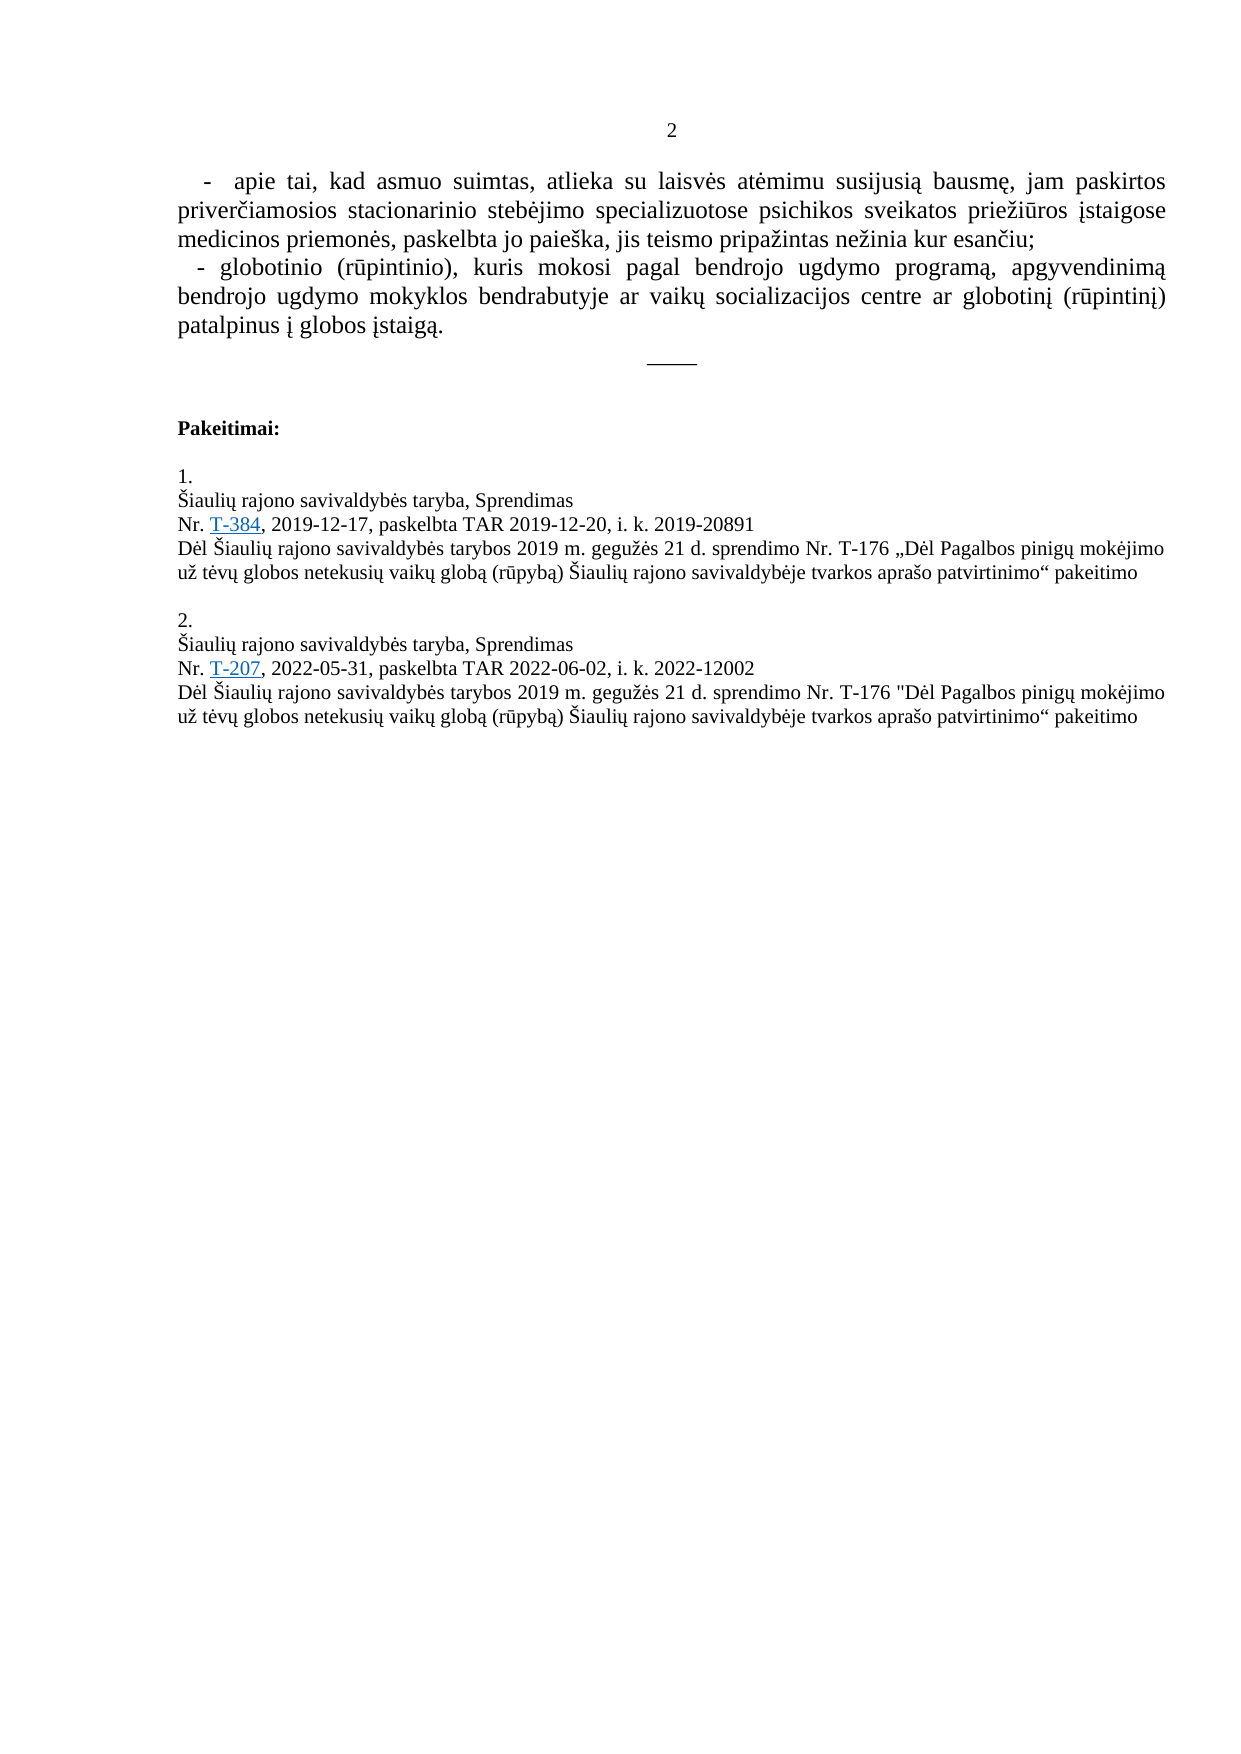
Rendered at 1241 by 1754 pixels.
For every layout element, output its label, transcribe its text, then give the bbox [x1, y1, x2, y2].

text Pakeitimai: [177, 416, 1167, 440]
text Dėl Šiaulių rajono savivaldybės tarybos 2019 m. gegužės 21 d. sprendimo Nr. T-176 "Dėl Pagalbos pinigų mokėjimo už tėvų globos netekusių vaikų globą (rūpybą) Šiaulių rajono savivaldybėje tvarkos aprašo patvirtinimo“ pakeitimo [177, 680, 1167, 728]
text Nr. T-207, 2022-05-31, paskelbta TAR 2022-06-02, i. k. 2022-12002 [177, 656, 1167, 680]
text - globotinio (rūpintinio), kuris mokosi pagal bendrojo ugdymo programą, apgyvendinimą bendrojo ugdymo mokyklos bendrabutyje ar vaikų socializacijos centre ar globotinį (rūpintinį) patalpinus į globos įstaigą. [177, 252, 1167, 339]
text 1. [177, 464, 1167, 488]
text ____ [177, 339, 1167, 367]
text Nr. T-384, 2019-12-17, paskelbta TAR 2019-12-20, i. k. 2019-20891 [177, 512, 1167, 536]
text Dėl Šiaulių rajono savivaldybės tarybos 2019 m. gegužės 21 d. sprendimo Nr. T-176 „Dėl Pagalbos pinigų mokėjimo už tėvų globos netekusių vaikų globą (rūpybą) Šiaulių rajono savivaldybėje tvarkos aprašo patvirtinimo“ pakeitimo [177, 536, 1167, 584]
text 2. [177, 608, 1167, 632]
text - apie tai, kad asmuo suimtas, atlieka su laisvės atėmimu susijusią bausmę, jam paskirtos priverčiamosios stacionarinio stebėjimo specializuotose psichikos sveikatos priežiūros įstaigose medicinos priemonės, paskelbta jo paieška, jis teismo pripažintas nežinia kur esančiu; [177, 166, 1167, 252]
text Šiaulių rajono savivaldybės taryba, Sprendimas [177, 632, 1167, 656]
text Šiaulių rajono savivaldybės taryba, Sprendimas [177, 488, 1167, 512]
